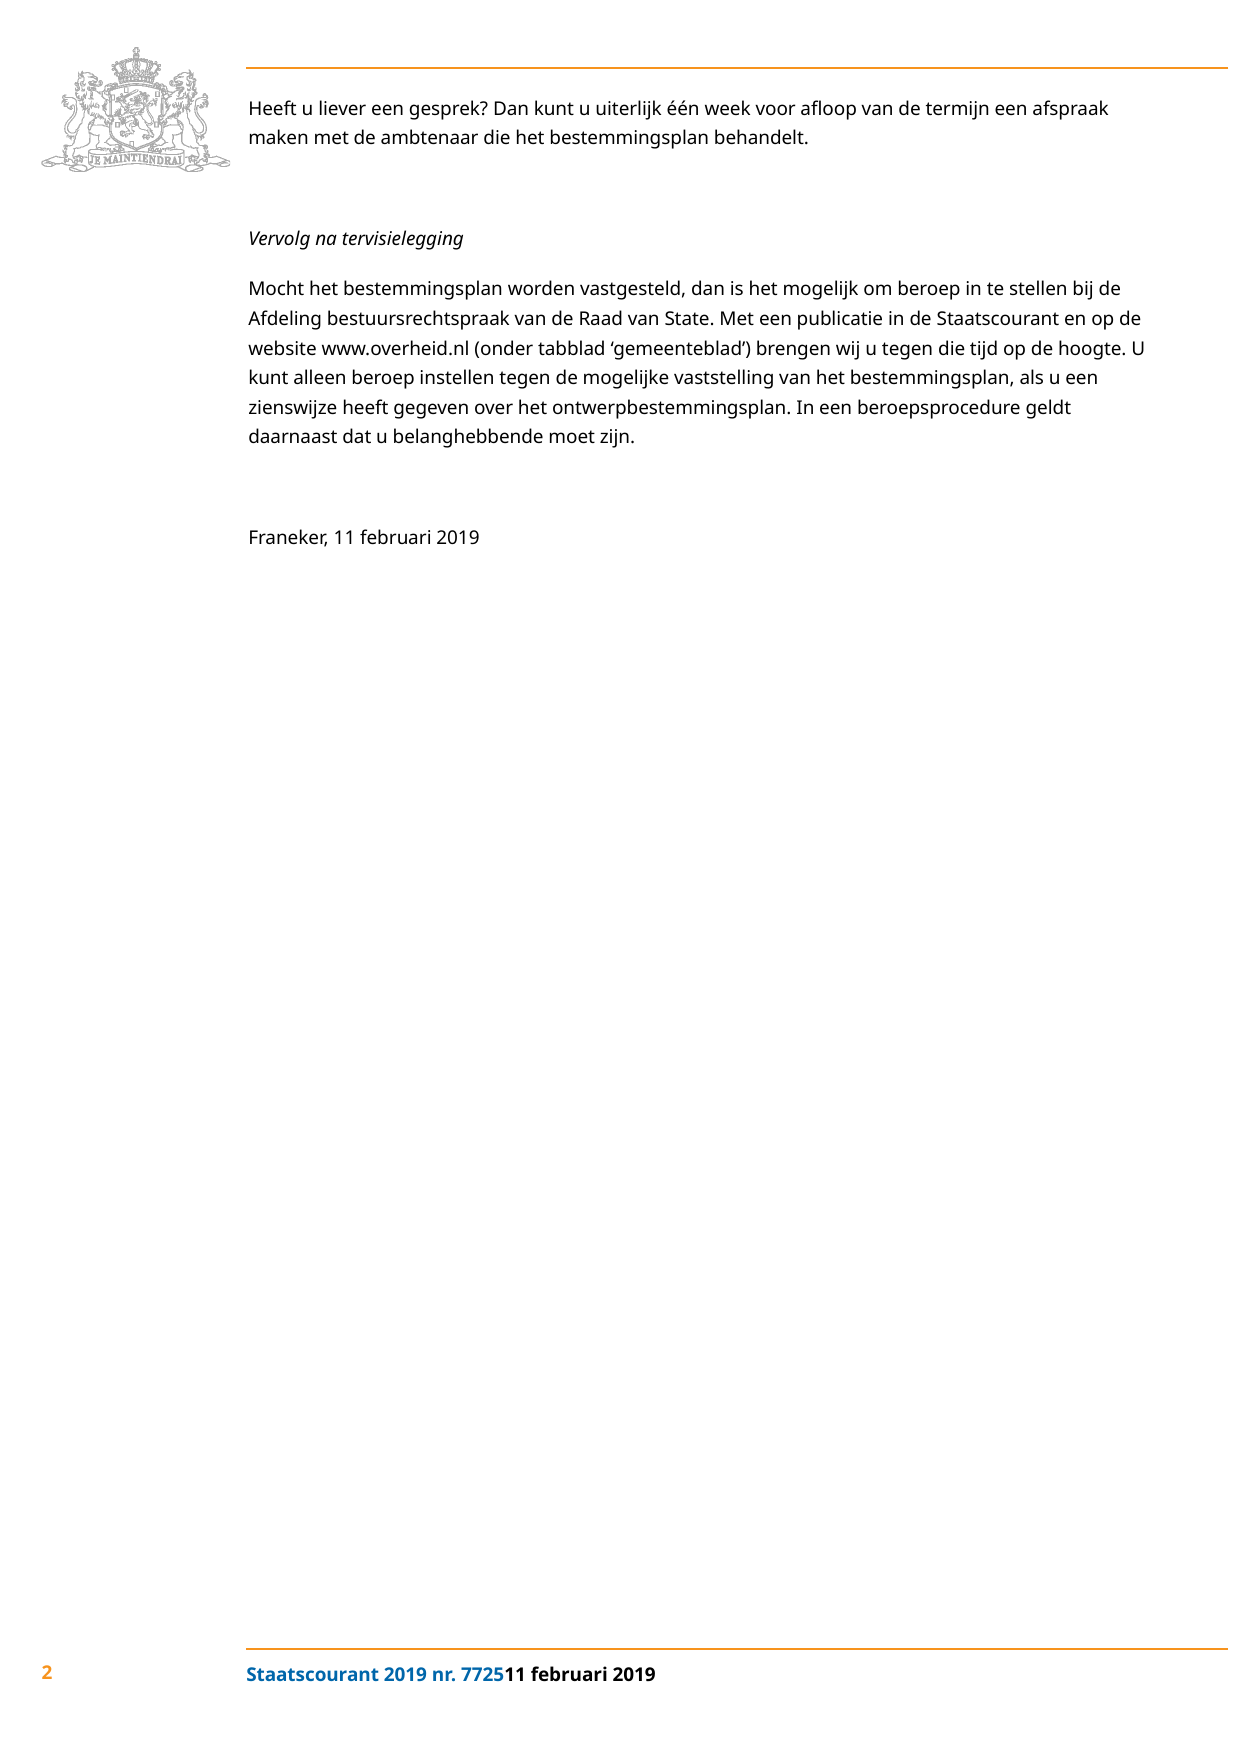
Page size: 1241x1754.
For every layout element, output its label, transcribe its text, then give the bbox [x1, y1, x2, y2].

text Mocht het bestemmingsplan worden vastgesteld, dan is het mogelijk om beroep in te stellen bij de Afdeling bestuursrechtspraak van de Raad van State. Met een publicatie in de Staatscourant en op de website www.overheid.nl (onder tabblad ‘gemeenteblad’) brengen wij u tegen die tijd op de hoogte. U kunt alleen beroep instellen tegen de mogelijke vaststelling van het bestemmingsplan, als u een zienswijze heeft gegeven over het ontwerpbestemmingsplan. In een beroepsprocedure geldt daarnaast dat u belanghebbende moet zijn. [248, 276, 1152, 449]
text Vervolg na tervisielegging [248, 225, 1152, 251]
text Heeft u liever een gesprek? Dan kunt u uiterlijk één week voor afloop van de termijn een afspraak maken met de ambtenaar die het bestemmingsplan behandelt. [248, 95, 1152, 150]
text Franeker, 11 februari 2019 [248, 524, 1152, 550]
picture [41, 47, 231, 172]
